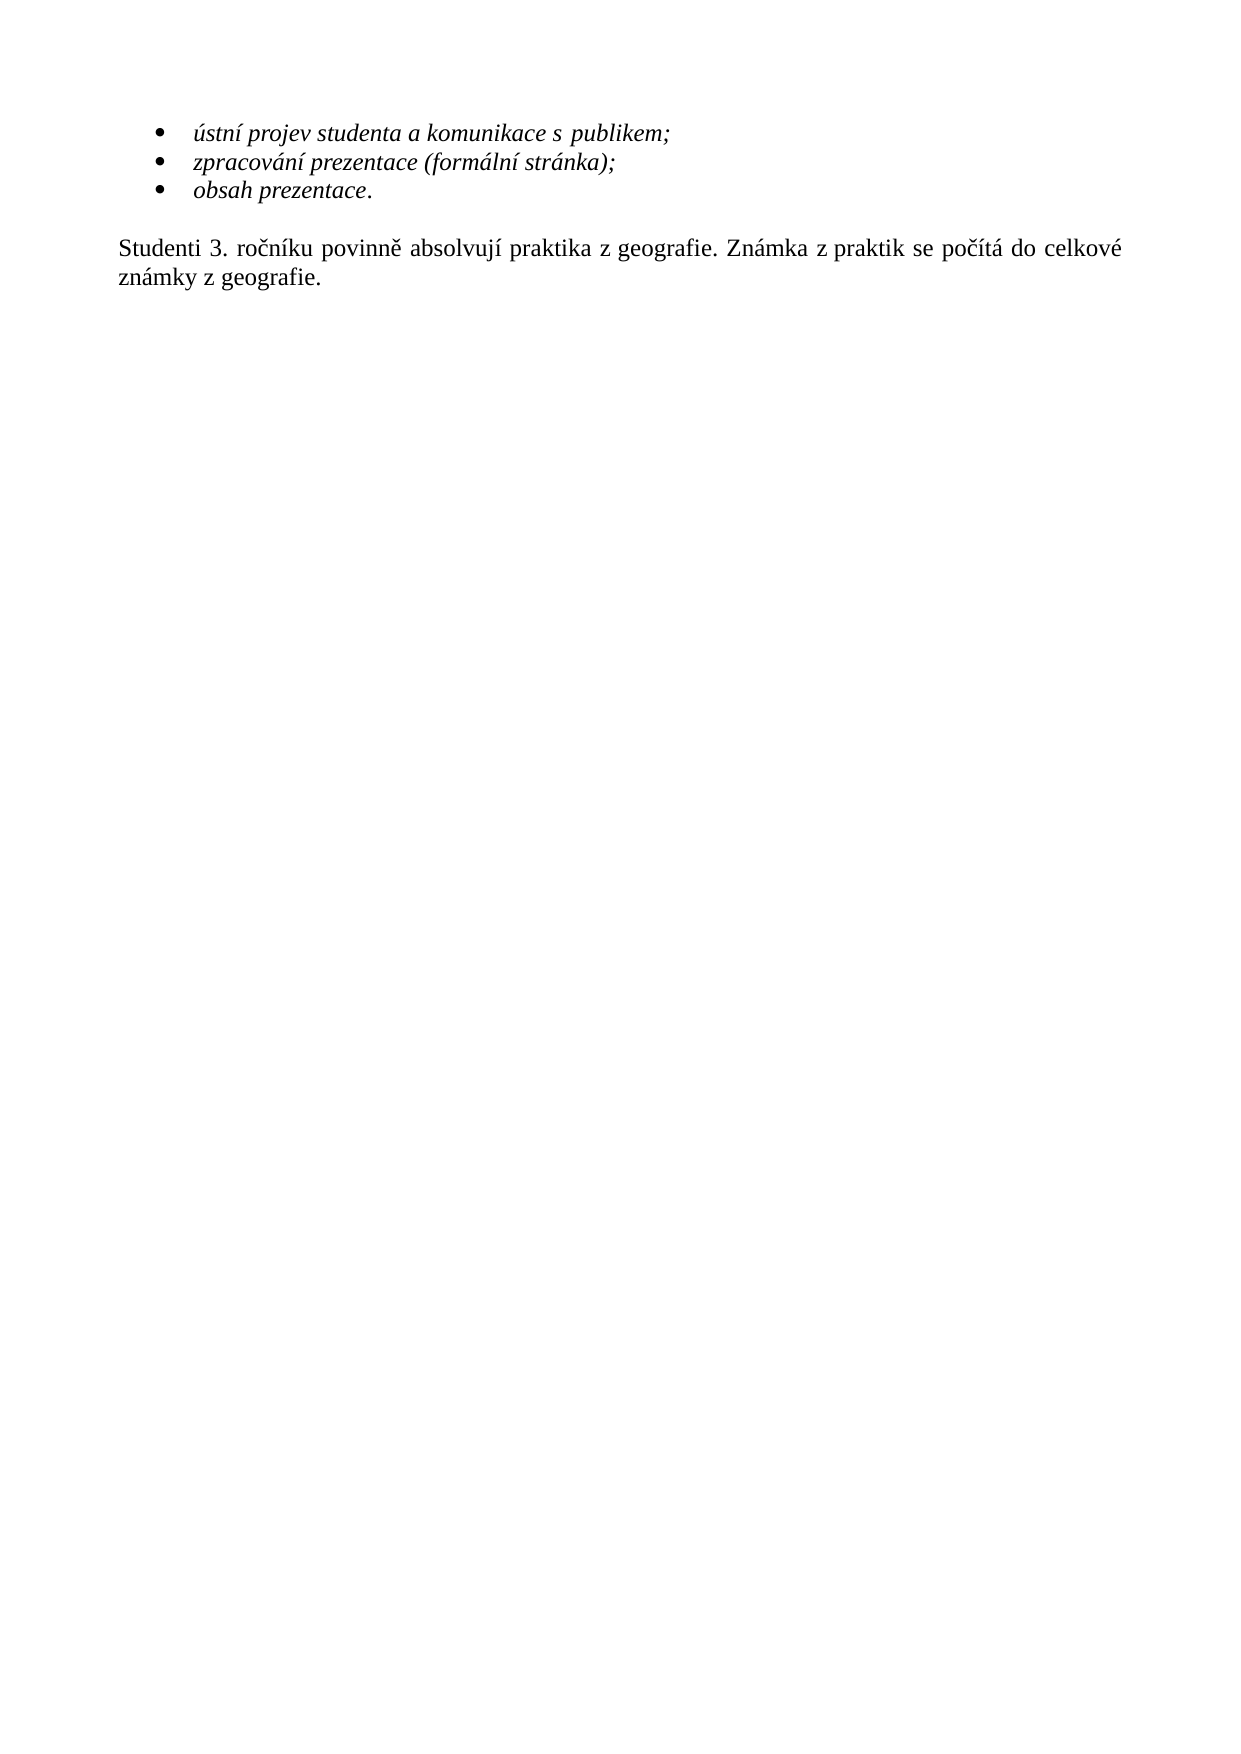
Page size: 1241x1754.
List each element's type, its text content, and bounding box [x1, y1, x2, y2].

list zpracování prezentace (formální stránka); [156, 147, 1122, 176]
list ústní projev studenta a komunikace s publikem; [156, 118, 1122, 147]
text Studenti 3. ročníku povinně absolvují praktika z geografie. Známka z praktik se počítá do celkové známky z geografie. [118, 233, 1122, 291]
list obsah prezentace. [156, 176, 1122, 204]
